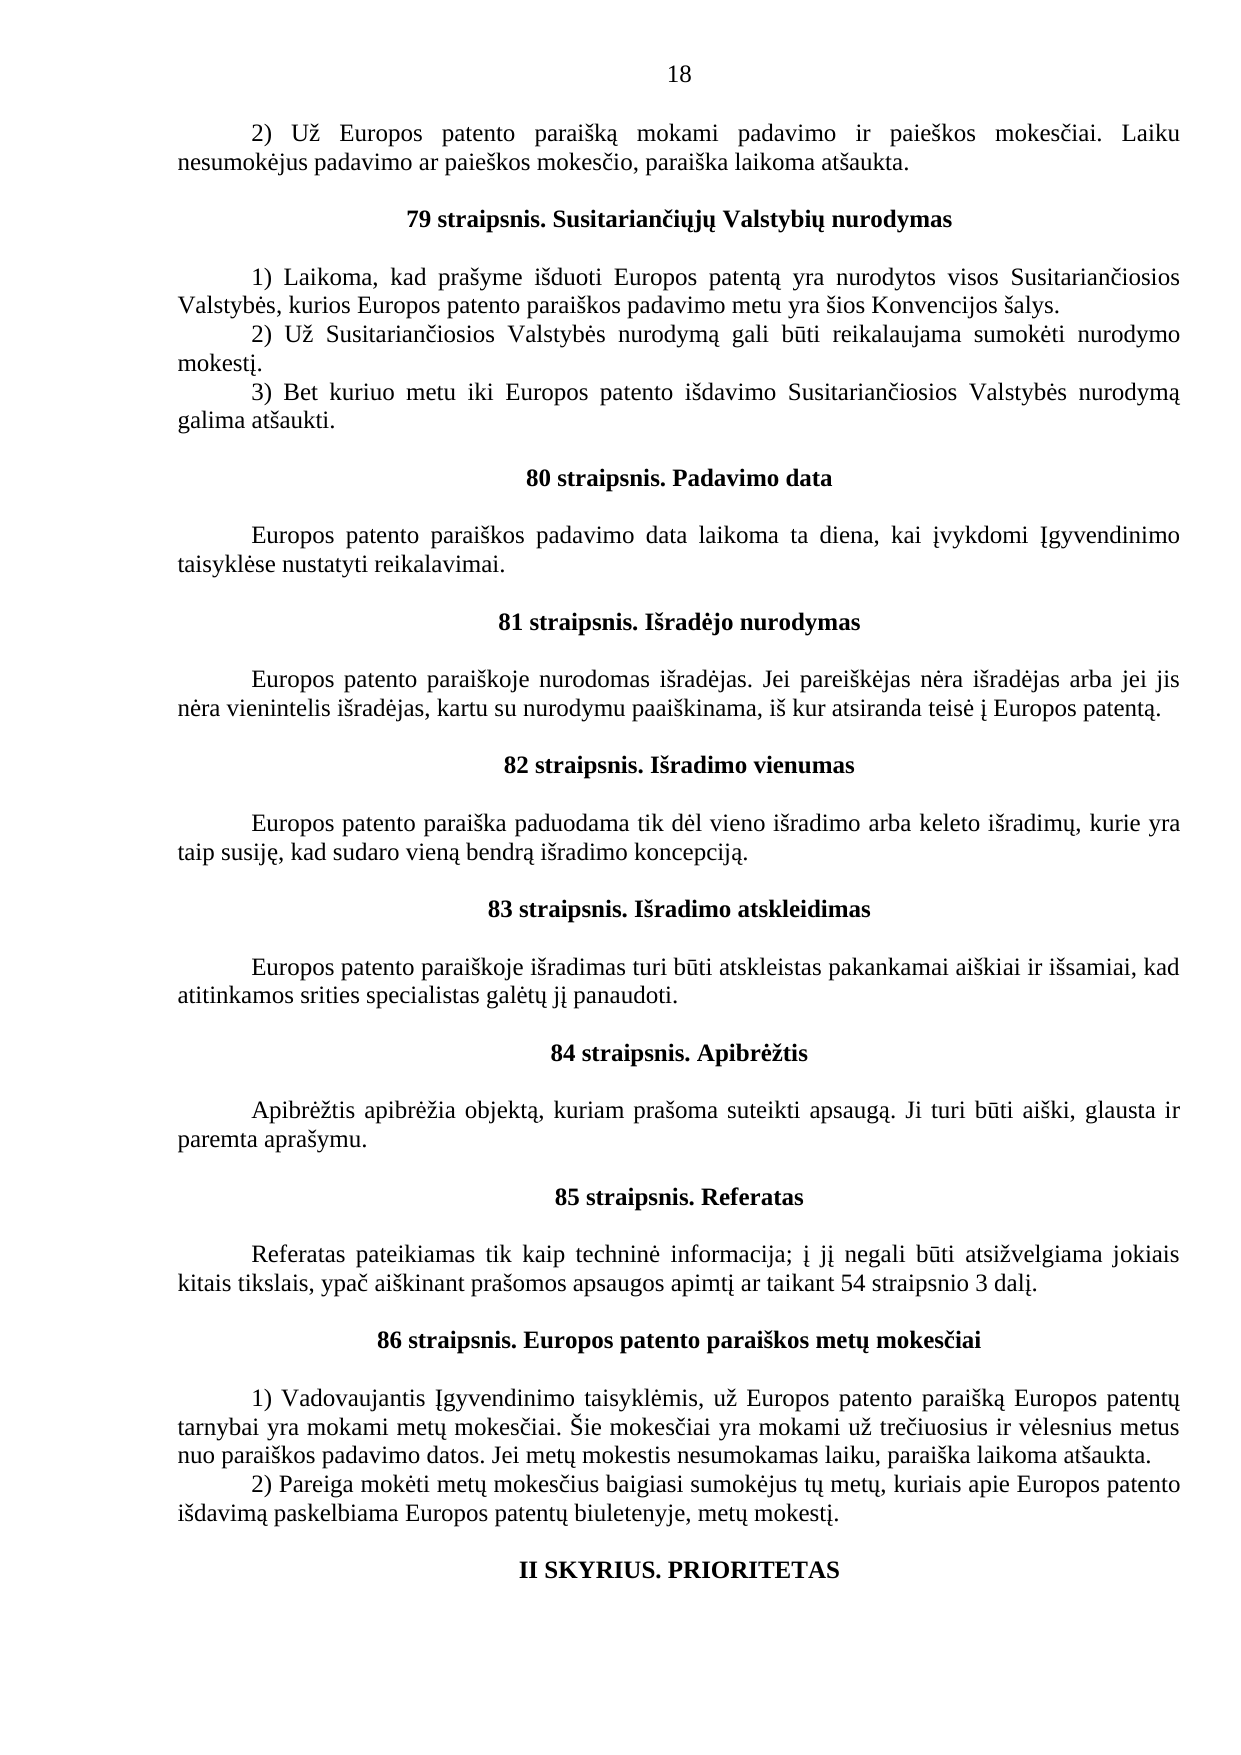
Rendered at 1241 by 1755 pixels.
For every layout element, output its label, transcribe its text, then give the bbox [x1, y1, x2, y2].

text 2) Už Susitariančiosios Valstybės nurodymą gali būti reikalaujama sumokėti nurodymo mokestį. [177, 319, 1181, 377]
text 3) Bet kuriuo metu iki Europos patento išdavimo Susitariančiosios Valstybės nurodymą galima atšaukti. [177, 377, 1181, 434]
text 2) Pareiga mokėti metų mokesčius baigiasi sumokėjus tų metų, kuriais apie Europos patento išdavimą paskelbiama Europos patentų biuletenyje, metų mokestį. [177, 1469, 1181, 1527]
text Referatas pateikiamas tik kaip techninė informacija; į jį negali būti atsižvelgiama jokiais kitais tikslais, ypač aiškinant prašomos apsaugos apimtį ar taikant 54 straipsnio 3 dalį. [177, 1239, 1181, 1297]
text 82 straipsnis. Išradimo vienumas [177, 751, 1181, 779]
text Europos patento paraiška paduodama tik dėl vieno išradimo arba keleto išradimų, kurie yra taip susiję, kad sudaro vieną bendrą išradimo koncepciją. [177, 808, 1181, 866]
text 80 straipsnis. Padavimo data [177, 463, 1181, 492]
text 81 straipsnis. Išradėjo nurodymas [177, 607, 1181, 636]
text 85 straipsnis. Referatas [177, 1182, 1181, 1211]
text 1) Vadovaujantis Įgyvendinimo taisyklėmis, už Europos patento paraišką Europos patentų tarnybai yra mokami metų mokesčiai. Šie mokesčiai yra mokami už trečiuosius ir vėlesnius metus nuo paraiškos padavimo datos. Jei metų mokestis nesumokamas laiku, paraiška laikoma atšaukta. [177, 1383, 1181, 1469]
text II skyrius. Prioritetas [177, 1556, 1181, 1584]
text Europos patento paraiškoje išradimas turi būti atskleistas pakankamai aiškiai ir išsamiai, kad atitinkamos srities specialistas galėtų jį panaudoti. [177, 952, 1181, 1009]
text Europos patento paraiškoje nurodomas išradėjas. Jei pareiškėjas nėra išradėjas arba jei jis nėra vienintelis išradėjas, kartu su nurodymu paaiškinama, iš kur atsiranda teisė į Europos patentą. [177, 664, 1181, 722]
text 84 straipsnis. Apibrėžtis [177, 1038, 1181, 1067]
text Apibrėžtis apibrėžia objektą, kuriam prašoma suteikti apsaugą. Ji turi būti aiški, glausta ir paremta aprašymu. [177, 1096, 1181, 1153]
text 83 straipsnis. Išradimo atskleidimas [177, 894, 1181, 923]
text 1) Laikoma, kad prašyme išduoti Europos patentą yra nurodytos visos Susitariančiosios Valstybės, kurios Europos patento paraiškos padavimo metu yra šios Konvencijos šalys. [177, 262, 1181, 319]
text 2) Už Europos patento paraišką mokami padavimo ir paieškos mokesčiai. Laiku nesumokėjus padavimo ar paieškos mokesčio, paraiška laikoma atšaukta. [177, 118, 1181, 176]
text Europos patento paraiškos padavimo data laikoma ta diena, kai įvykdomi Įgyvendinimo taisyklėse nustatyti reikalavimai. [177, 521, 1181, 578]
text 79 straipsnis. Susitariančiųjų Valstybių nurodymas [177, 204, 1181, 233]
text 86 straipsnis. Europos patento paraiškos metų mokesčiai [177, 1326, 1181, 1354]
